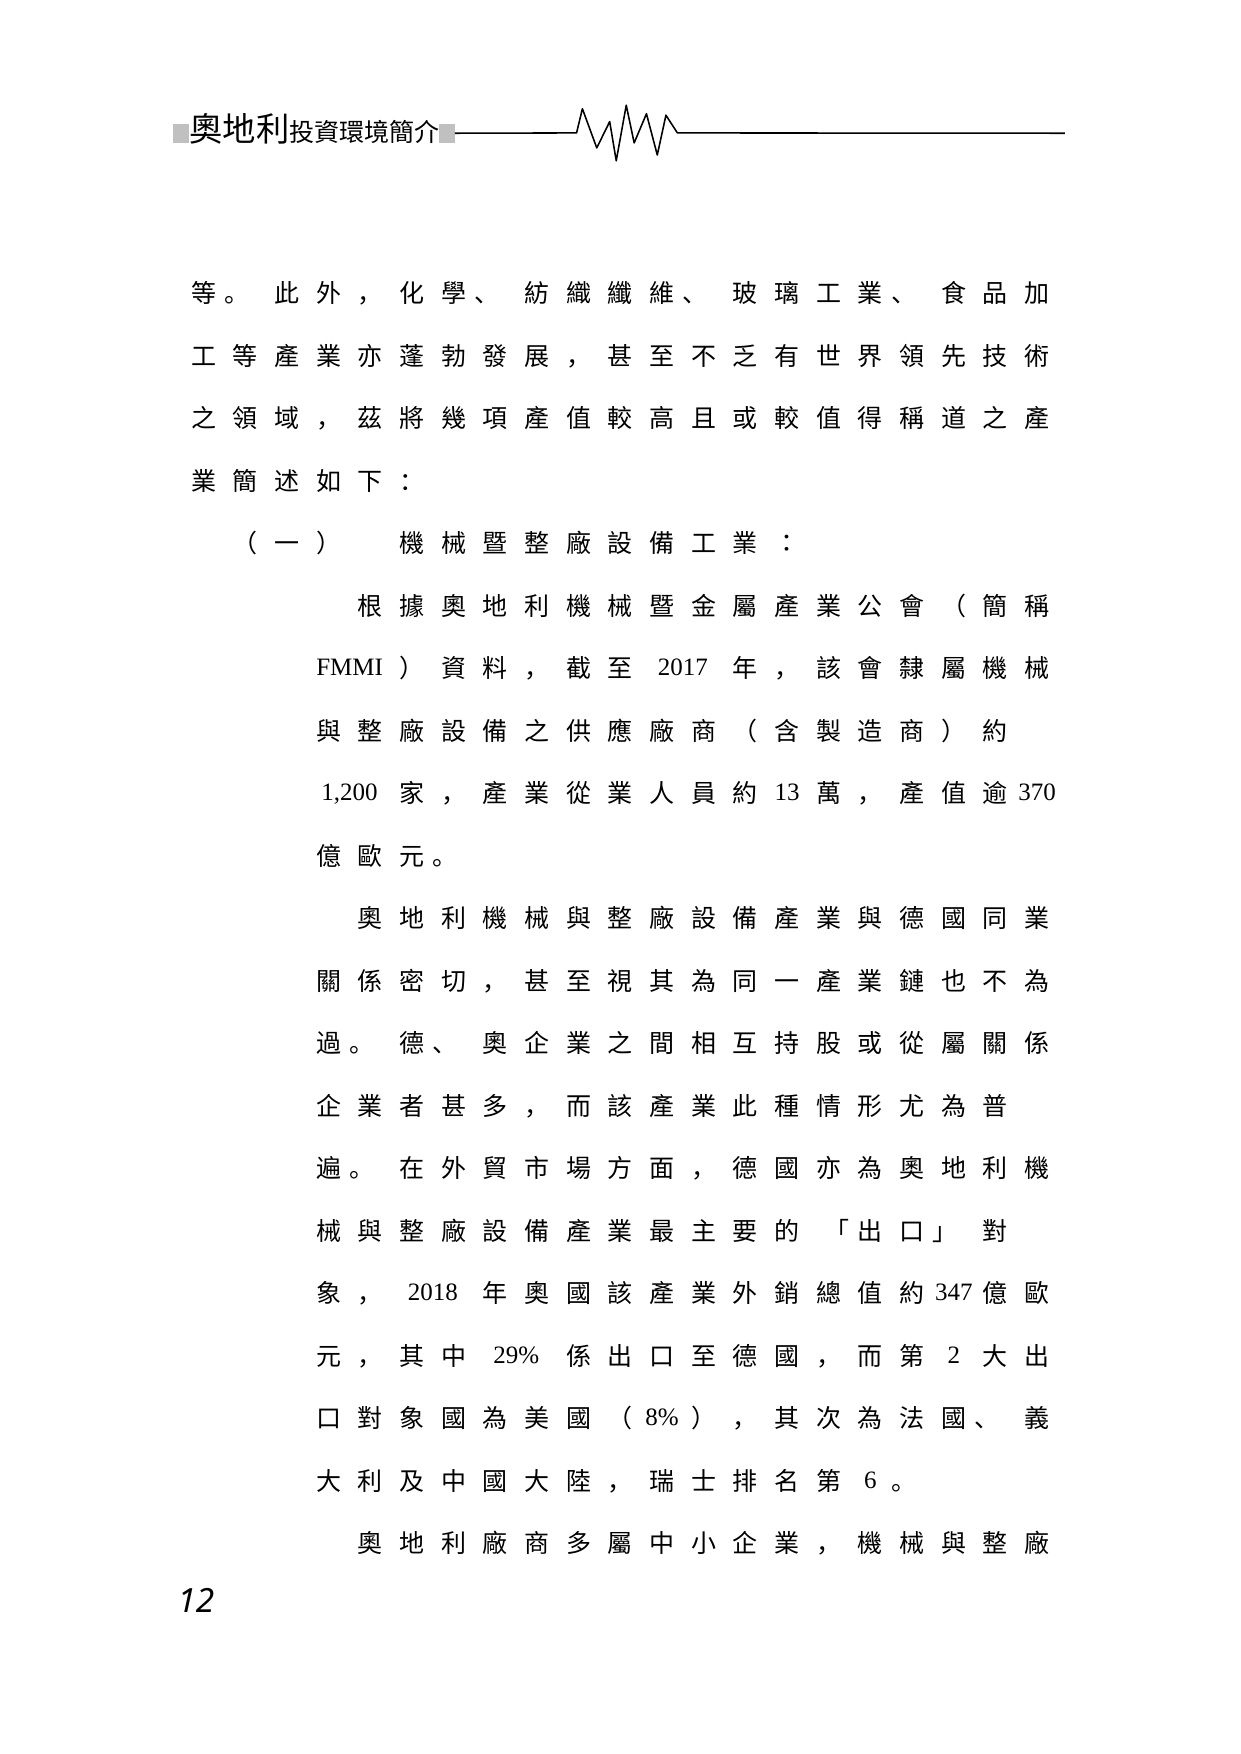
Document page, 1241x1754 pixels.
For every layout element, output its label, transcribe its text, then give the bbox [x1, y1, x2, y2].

text 奧地利廠商多屬中小企業，機械與整廠 [281, 1500, 1058, 1563]
text 等。此外，化學、紡織纖維、玻璃工業、食品加工等產業亦蓬勃發展，甚至不乏有世界領先技術之領域，茲將幾項產值較高且或較值得稱道之產業簡述如下： [183, 250, 1058, 500]
text 奧地利機械與整廠設備產業與德國同業關係密切，甚至視其為同一產業鏈也不為過。德、奧企業之間相互持股或從屬關係企業者甚多，而該產業此種情形尤為普遍。在外貿市場方面，德國亦為奧地利機械與整廠設備產業最主要的「出口」對象，2018年奧國該產業外銷總值約347億歐元，其中29%係出口至德國，而第2大出口對象國為美國（8%），其次為法國、義大利及中國大陸，瑞士排名第6。 [281, 875, 1058, 1500]
text 根據奧地利機械暨金屬產業公會（簡稱FMMI）資料，截至2017年，該會隸屬機械與整廠設備之供應廠商（含製造商）約1,200家，產業從業人員約13萬，產值逾370億歐元。 [281, 563, 1058, 875]
text （一） 機械暨整廠設備工業： [207, 500, 1058, 563]
